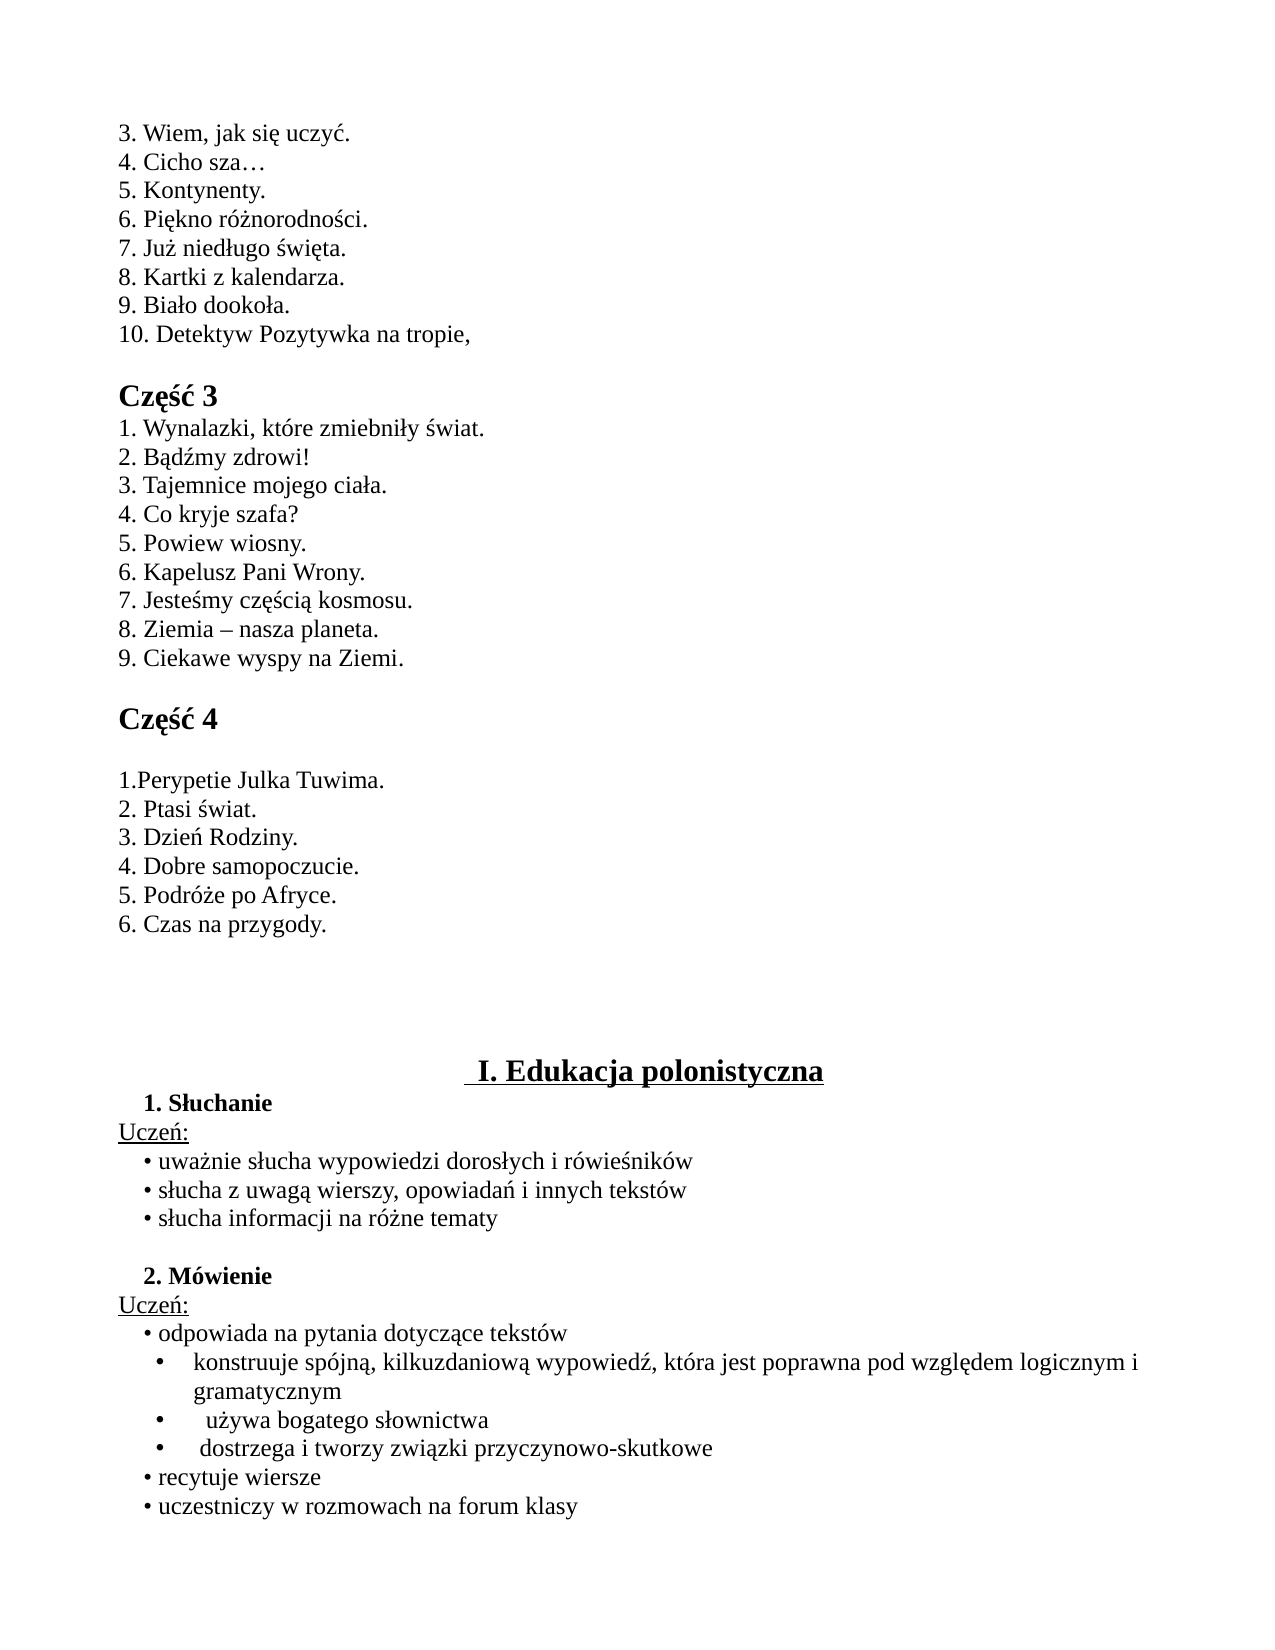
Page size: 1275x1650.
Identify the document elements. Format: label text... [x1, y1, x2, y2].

text 6. Piękno różnorodności. 7. Już niedługo święta. [118, 204, 1157, 262]
text 3. Wiem, jak się uczyć. [118, 118, 1157, 147]
text 2. Mówienie [118, 1261, 1157, 1290]
text 4. Co kryje szafa? [118, 499, 1157, 528]
text • recytuje wiersze [118, 1462, 1157, 1491]
list dostrzega i tworzy związki przyczynowo-skutkowe [156, 1433, 1157, 1462]
text 1. Słuchanie [118, 1088, 1157, 1117]
text 3. Dzień Rodziny. [118, 822, 1157, 851]
text 1.Perypetie Julka Tuwima. [118, 765, 1157, 794]
text Część 3 [118, 377, 1157, 413]
text • słucha z uwagą wierszy, opowiadań i innych tekstów [118, 1175, 1157, 1203]
text 4. Cicho sza… [118, 147, 1157, 176]
text 5. Powiew wiosny. [118, 528, 1157, 557]
text 5. Podróże po Afryce. [118, 880, 1157, 909]
text 4. Dobre samopoczucie. [118, 851, 1157, 880]
text 6. Kapelusz Pani Wrony. [118, 557, 1157, 585]
text 8. Kartki z kalendarza. [118, 262, 1157, 291]
text Część 4 [118, 700, 1157, 736]
text 10. Detektyw Pozytywka na tropie, [118, 319, 1157, 348]
text 3. Tajemnice mojego ciała. [118, 470, 1157, 499]
text 1. Wynalazki, które zmiebniły świat. [118, 413, 1157, 442]
text 2. Ptasi świat. [118, 794, 1157, 822]
text 6. Czas na przygody. [118, 909, 1157, 937]
text 8. Ziemia – nasza planeta. [118, 614, 1157, 643]
text • uczestniczy w rozmowach na forum klasy [118, 1491, 1157, 1520]
text Uczeń: [118, 1117, 1157, 1146]
text I. Edukacja polonistyczna [118, 1052, 1157, 1088]
list konstruuje spójną, kilkuzdaniową wypowiedź, która jest poprawna pod względem logicznym i gramatycznym [156, 1347, 1157, 1405]
text Uczeń: [118, 1290, 1157, 1318]
text 7. Jesteśmy częścią kosmosu. [118, 585, 1157, 614]
text • odpowiada na pytania dotyczące tekstów [118, 1318, 1157, 1347]
text • słucha informacji na różne tematy [118, 1203, 1157, 1232]
text • uważnie słucha wypowiedzi dorosłych i rówieśników [118, 1146, 1157, 1175]
list używa bogatego słownictwa [156, 1405, 1157, 1433]
text 5. Kontynenty. [118, 176, 1157, 204]
text 9. Biało dookoła. [118, 291, 1157, 319]
text 9. Ciekawe wyspy na Ziemi. [118, 643, 1157, 672]
text 2. Bądźmy zdrowi! [118, 442, 1157, 470]
